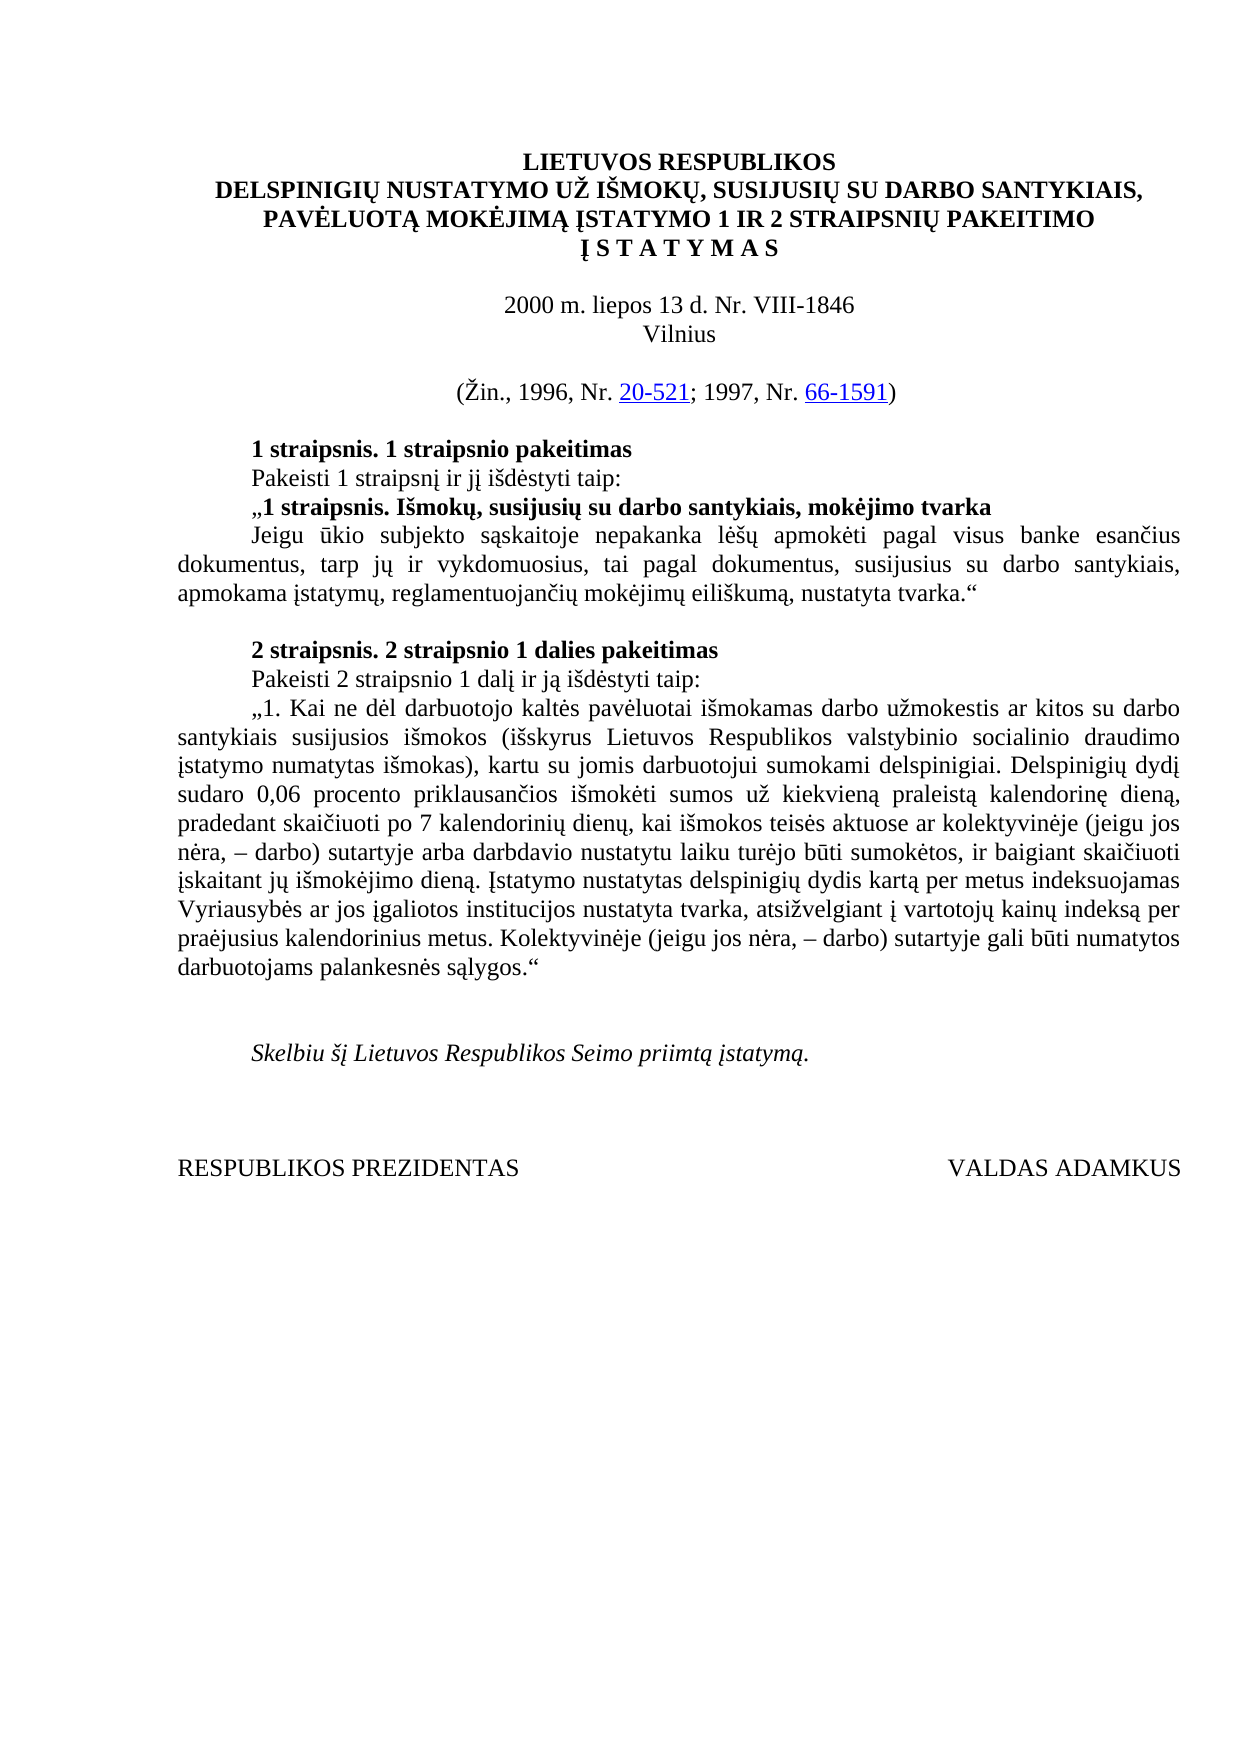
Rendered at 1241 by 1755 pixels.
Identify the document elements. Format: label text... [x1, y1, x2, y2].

text Skelbiu šį Lietuvos Respublikos Seimo priimtą įstatymą. [177, 1038, 1181, 1067]
text 1 straipsnis. 1 straipsnio pakeitimas [177, 434, 1181, 463]
text (Žin., 1996, Nr. 20-521; 1997, Nr. 66-1591) [177, 377, 1181, 406]
text Jeigu ūkio subjekto sąskaitoje nepakanka lėšų apmokėti pagal visus banke esančius dokumentus, tarp jų ir vykdomuosius, tai pagal dokumentus, susijusius su darbo santykiais, apmokama įstatymų, reglamentuojančių mokėjimų eiliškumą, nustatyta tvarka.“ [177, 521, 1181, 607]
text „1 straipsnis. Išmokų, susijusių su darbo santykiais, mokėjimo tvarka [177, 492, 1181, 521]
text Pakeisti 2 straipsnio 1 dalį ir ją išdėstyti taip: [177, 664, 1181, 693]
text 2 straipsnis. 2 straipsnio 1 dalies pakeitimas [177, 636, 1181, 664]
text Į S T A T Y M A S [177, 233, 1181, 262]
text „1. Kai ne dėl darbuotojo kaltės pavėluotai išmokamas darbo užmokestis ar kitos su darbo santykiais susijusios išmokos (išskyrus Lietuvos Respublikos valstybinio socialinio draudimo įstatymo numatytas išmokas), kartu su jomis darbuotojui sumokami delspinigiai. Delspinigių dydį sudaro 0,06 procento priklausančios išmokėti sumos už kiekvieną praleistą kalendorinę dieną, pradedant skaičiuoti po 7 kalendorinių dienų, kai išmokos teisės aktuose ar kolektyvinėje (jeigu jos nėra, – darbo) sutartyje arba darbdavio nustatytu laiku turėjo būti sumokėtos, ir baigiant skaičiuoti įskaitant jų išmokėjimo dieną. Įstatymo nustatytas delspinigių dydis kartą per metus indeksuojamas Vyriausybės ar jos įgaliotos institucijos nustatyta tvarka, atsižvelgiant į vartotojų kainų indeksą per praėjusius kalendorinius metus. Kolektyvinėje (jeigu jos nėra, – darbo) sutartyje gali būti numatytos darbuotojams palankesnės sąlygos.“ [177, 693, 1181, 981]
text Vilnius [177, 319, 1181, 348]
text RESPUBLIKOS PREZIDENTAS VALDAS ADAMKUS [177, 1153, 1181, 1182]
text LIETUVOS RESPUBLIKOS [177, 147, 1181, 176]
text Pakeisti 1 straipsnį ir jį išdėstyti taip: [177, 463, 1181, 492]
text DELSPINIGIŲ NUSTATYMO UŽ IŠMOKŲ, SUSIJUSIŲ SU DARBO SANTYKIAIS, PAVĖLUOTĄ MOKĖJIMĄ ĮSTATYMO 1 IR 2 STRAIPSNIŲ PAKEITIMO [177, 176, 1181, 233]
text 2000 m. liepos 13 d. Nr. VIII-1846 [177, 291, 1181, 319]
